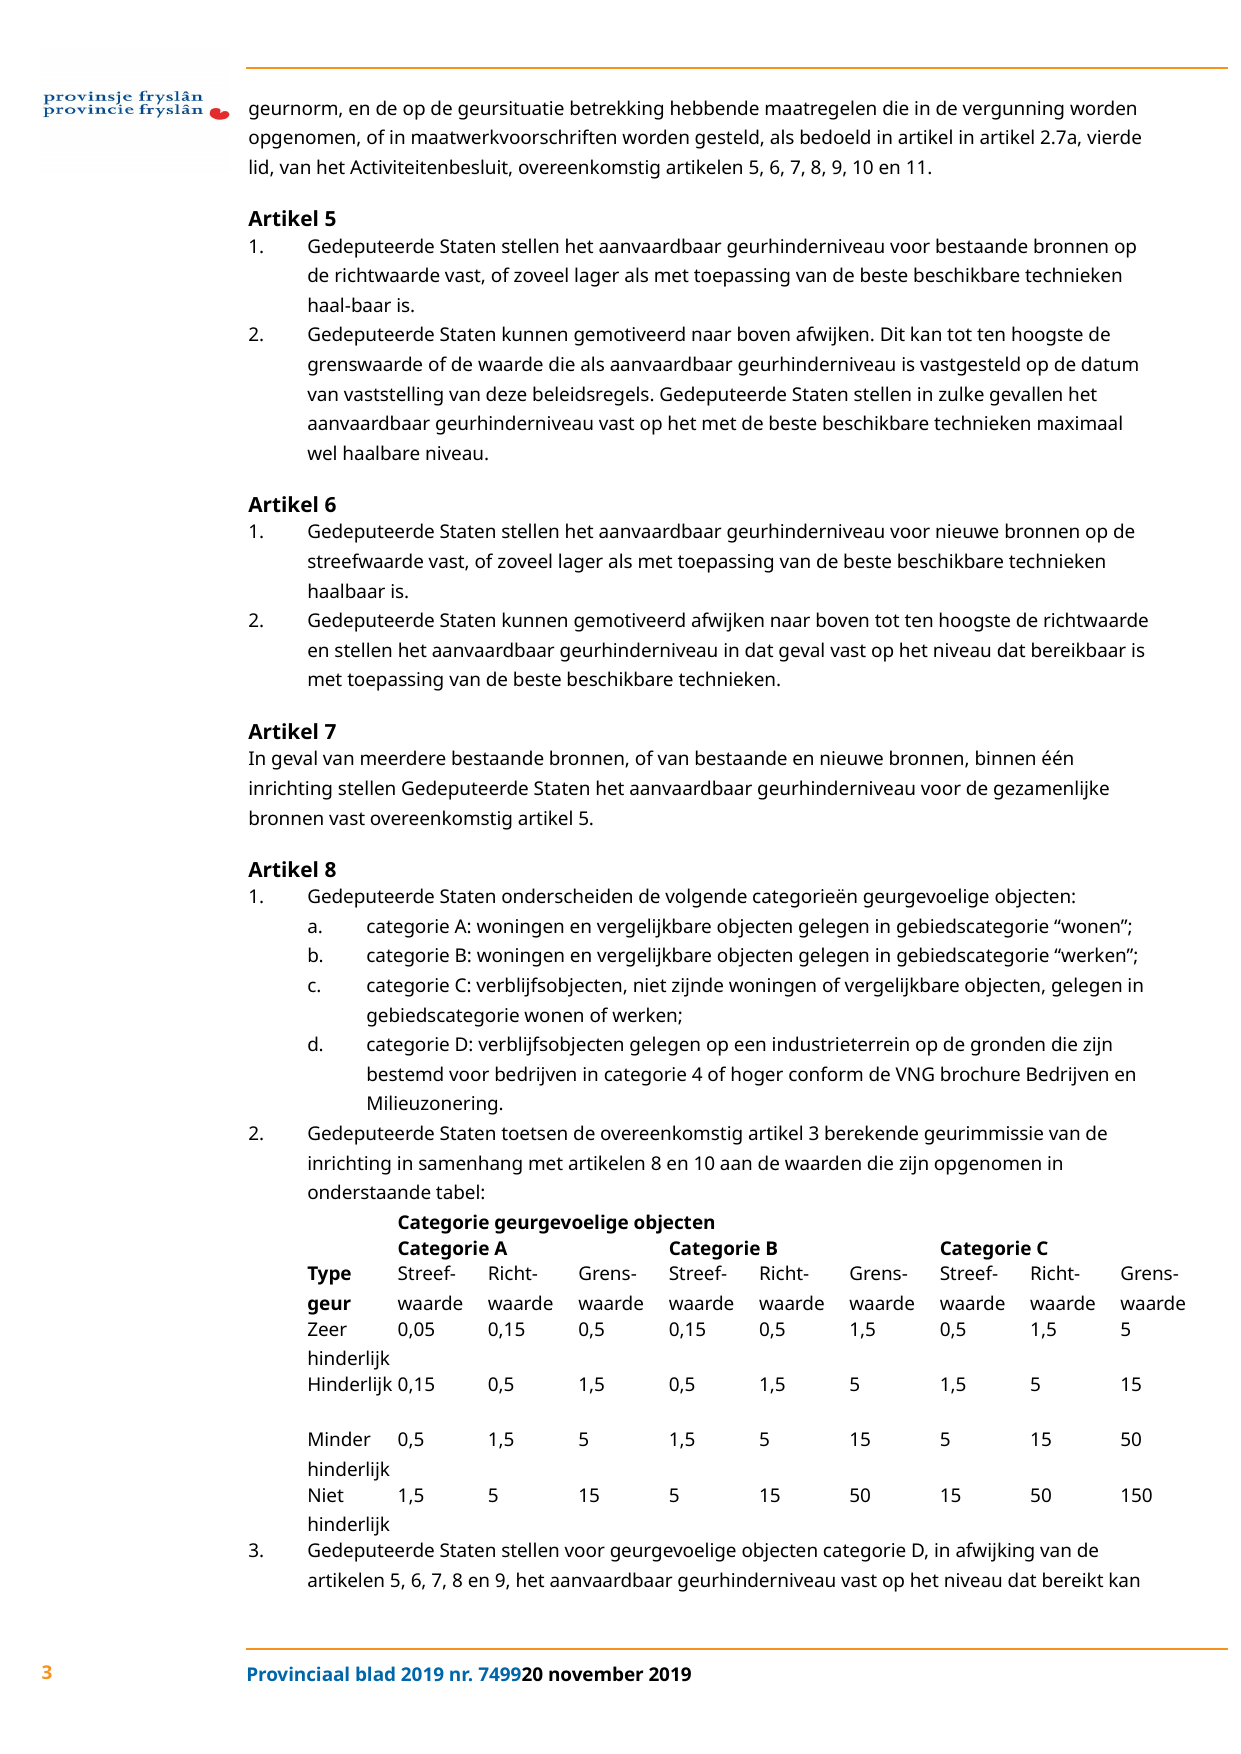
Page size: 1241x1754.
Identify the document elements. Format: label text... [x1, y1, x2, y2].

list categorie D: verblijfsobjecten gelegen op een industrieterrein op de gronden die zijn bestemd voor bedrijven in categorie 4 of hoger conform de VNG brochure Bedrijven en Milieuzonering. [307, 1031, 1152, 1116]
table_cell 0,15 [488, 1316, 578, 1371]
table_cell 5 [849, 1371, 939, 1426]
table_cell 15 [940, 1482, 1030, 1537]
table_cell Streef-waarde [940, 1261, 1030, 1316]
table_cell 1,5 [1030, 1316, 1120, 1371]
table_cell 0,5 [398, 1426, 488, 1482]
table_cell Zeer hinderlijk [307, 1316, 397, 1371]
table_cell Streef-waarde [669, 1261, 759, 1316]
table_cell 1,5 [669, 1426, 759, 1482]
table_cell Grens-waarde [578, 1261, 668, 1316]
table_cell 0,15 [398, 1371, 488, 1426]
table_cell Richt-waarde [1030, 1261, 1120, 1316]
table_cell 15 [1030, 1426, 1120, 1482]
table_cell 15 [759, 1482, 849, 1537]
list Gedeputeerde Staten onderscheiden de volgende categorieën geurgevoelige objecten: [248, 883, 1152, 909]
table_cell Richt-waarde [488, 1261, 578, 1316]
table_cell 5 [1030, 1371, 1120, 1426]
text Artikel 5 [248, 204, 1152, 233]
table_cell Grens-waarde [849, 1261, 939, 1316]
table_cell 50 [849, 1482, 939, 1537]
table_cell 0,5 [669, 1371, 759, 1426]
table_cell 5 [488, 1482, 578, 1537]
table_cell 5 [1120, 1316, 1211, 1371]
table_cell Categorie B [669, 1235, 939, 1261]
table_cell 1,5 [940, 1371, 1030, 1426]
table_cell 15 [849, 1426, 939, 1482]
table_header [307, 1209, 397, 1235]
list categorie C: verblijfsobjecten, niet zijnde woningen of vergelijkbare objecten, gelegen in gebiedscategorie wonen of werken; [307, 972, 1152, 1028]
table_cell Grens-waarde [1120, 1261, 1211, 1316]
list Gedeputeerde Staten stellen het aanvaardbaar geurhinderniveau voor nieuwe bronnen op de streefwaarde vast, of zoveel lager als met toepassing van de beste beschikbare technieken haalbaar is. [248, 519, 1152, 604]
table_cell 5 [940, 1426, 1030, 1482]
table_cell Niet hinderlijk [307, 1482, 397, 1537]
list categorie A: woningen en vergelijkbare objecten gelegen in gebiedscategorie “wonen”; [307, 913, 1152, 939]
table_cell 5 [759, 1426, 849, 1482]
table_cell 0,5 [940, 1316, 1030, 1371]
list Gedeputeerde Staten kunnen gemotiveerd afwijken naar boven tot ten hoogste de richtwaarde en stellen het aanvaardbaar geurhinderniveau in dat geval vast op het niveau dat bereikbaar is met toepassing van de beste beschikbare technieken. [248, 607, 1152, 692]
table_cell 5 [578, 1426, 668, 1482]
table_cell Minder hinderlijk [307, 1426, 397, 1482]
list Gedeputeerde Staten stellen voor geurgevoelige objecten categorie D, in afwijking van de artikelen 5, 6, 7, 8 en 9, het aanvaardbaar geurhinderniveau vast op het niveau dat bereikt kan [248, 1537, 1152, 1592]
table_cell 1,5 [488, 1426, 578, 1482]
table_cell Categorie C [940, 1235, 1211, 1261]
table_cell 0,5 [759, 1316, 849, 1371]
table_cell Type geur [307, 1261, 397, 1316]
table_cell 50 [1030, 1482, 1120, 1537]
table_cell Streef-waarde [398, 1261, 488, 1316]
table_cell Richt-waarde [759, 1261, 849, 1316]
list categorie B: woningen en vergelijkbare objecten gelegen in gebiedscategorie “werken”; [307, 943, 1152, 968]
table_cell 15 [578, 1482, 668, 1537]
table_cell 0,05 [398, 1316, 488, 1371]
table_cell 5 [669, 1482, 759, 1537]
table_cell 1,5 [398, 1482, 488, 1537]
text Artikel 8 [248, 855, 1152, 883]
table_cell Categorie A [398, 1235, 668, 1261]
table_cell 150 [1120, 1482, 1211, 1537]
table_cell 0,5 [578, 1316, 668, 1371]
table_cell 1,5 [759, 1371, 849, 1426]
table_header Categorie geurgevoelige objecten [398, 1209, 1211, 1235]
table_cell 0,15 [669, 1316, 759, 1371]
text In geval van meerdere bestaande bronnen, of van bestaande en nieuwe bronnen, binnen één inrichting stellen Gedeputeerde Staten het aanvaardbaar geurhinderniveau voor de gezamenlijke bronnen vast overeenkomstig artikel 5. [248, 746, 1152, 830]
table_cell 0,5 [488, 1371, 578, 1426]
table_cell 50 [1120, 1426, 1211, 1482]
list Gedeputeerde Staten stellen het aanvaardbaar geurhinderniveau voor bestaande bronnen op de richtwaarde vast, of zoveel lager als met toepassing van de beste beschikbare technieken haal-baar is. [248, 233, 1152, 318]
list Gedeputeerde Staten toetsen de overeenkomstig artikel 3 berekende geurimmissie van de inrichting in samenhang met artikelen 8 en 10 aan de waarden die zijn opgenomen in onderstaande tabel: [248, 1120, 1152, 1205]
list Gedeputeerde Staten kunnen gemotiveerd naar boven afwijken. Dit kan tot ten hoogste de grenswaarde of de waarde die als aanvaardbaar geurhinderniveau is vastgesteld op de datum van vaststelling van deze beleidsregels. Gedeputeerde Staten stellen in zulke gevallen het aanvaardbaar geurhinderniveau vast op het met de beste beschikbare technieken maximaal wel haalbare niveau. [248, 322, 1152, 466]
table_cell 1,5 [578, 1371, 668, 1426]
table_cell 1,5 [849, 1316, 939, 1371]
text Artikel 7 [248, 717, 1152, 746]
table_cell 15 [1120, 1371, 1211, 1426]
text geurnorm, en de op de geursituatie betrekking hebbende maatregelen die in de vergunning worden opgenomen, of in maatwerkvoorschriften worden gesteld, als bedoeld in artikel in artikel 2.7a, vierde lid, van het Activiteitenbesluit, overeenkomstig artikelen 5, 6, 7, 8, 9, 10 en 11. [248, 95, 1152, 180]
table_cell Hinderlijk [307, 1371, 397, 1426]
picture [41, 47, 231, 172]
table_cell [307, 1235, 397, 1261]
text Artikel 6 [248, 490, 1152, 519]
